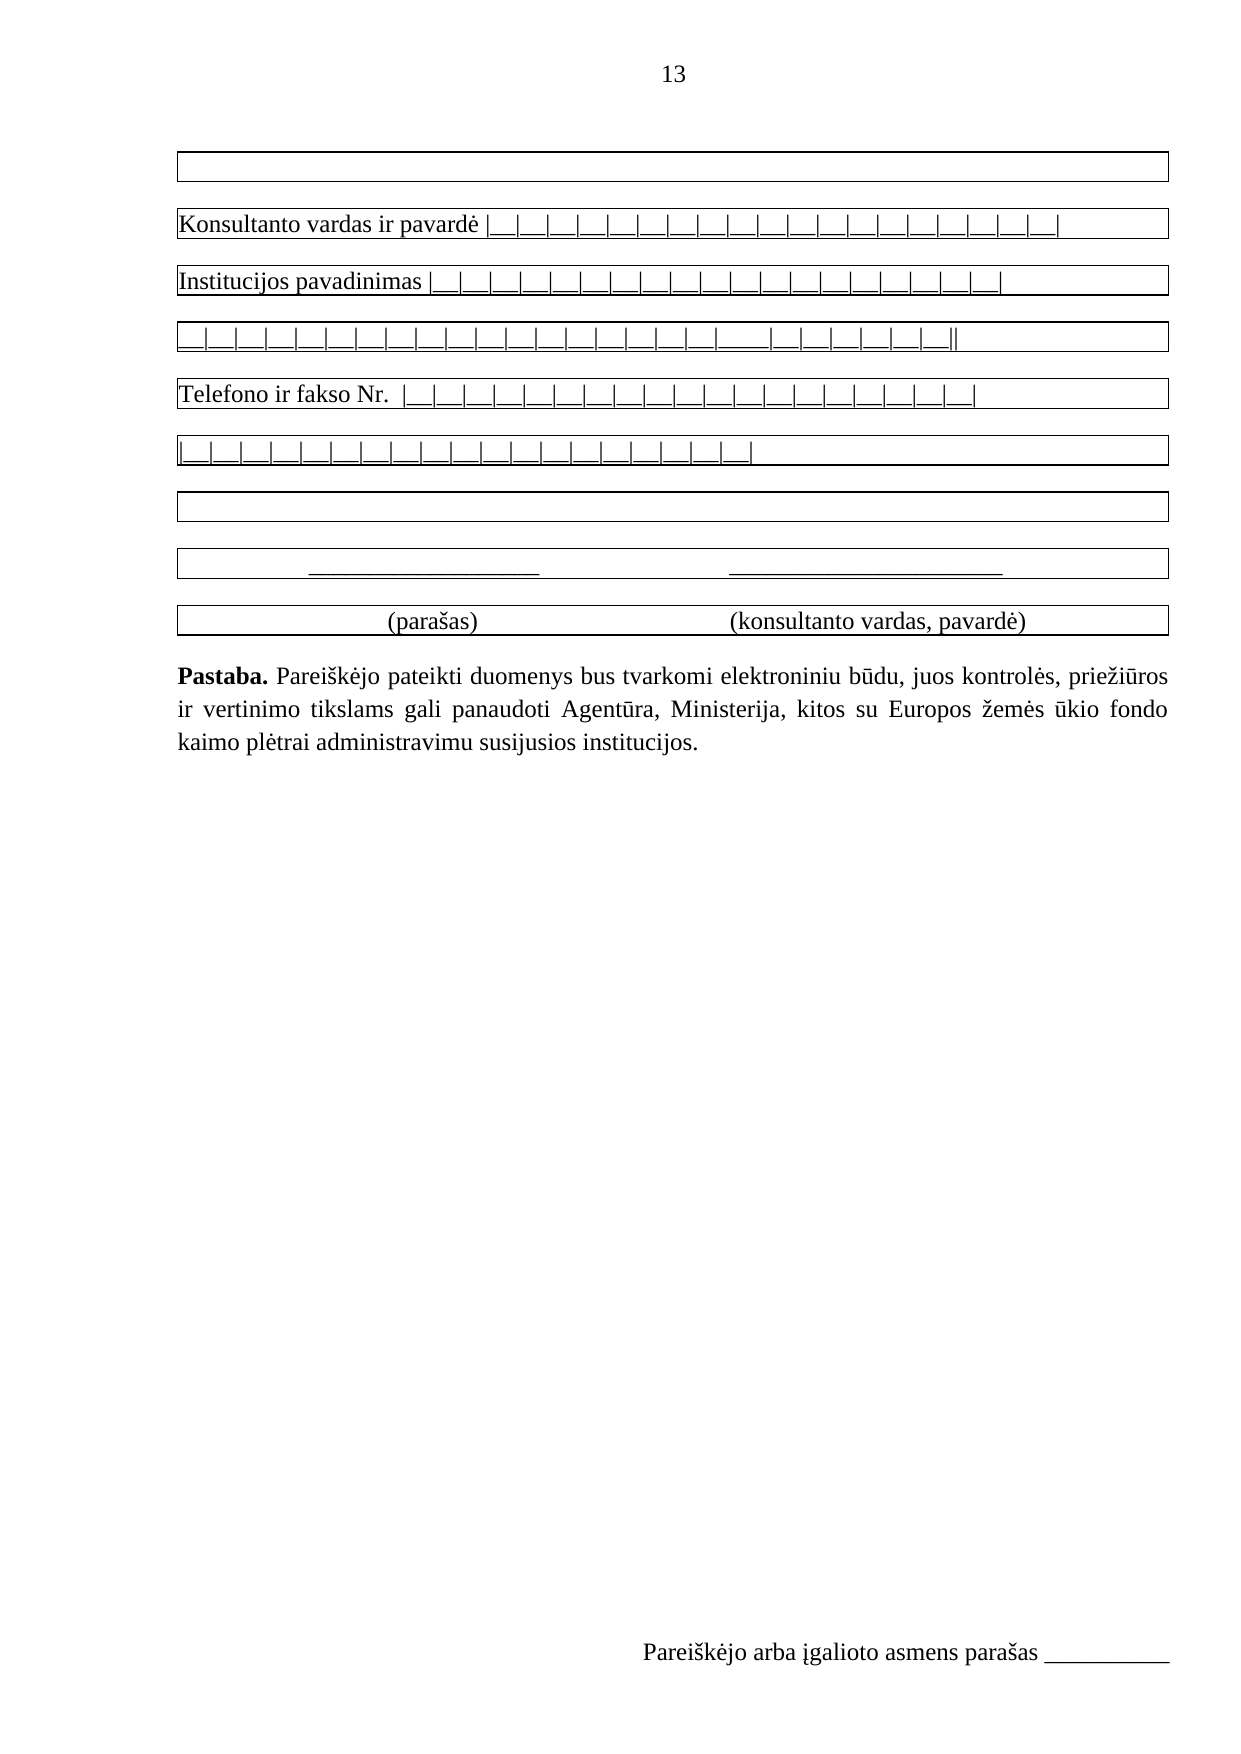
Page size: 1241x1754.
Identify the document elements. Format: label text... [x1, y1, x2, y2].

text __|__|__|__|__|__|__|__|__|__|__|__|__|__|__|__|__|__|____|__|__|__|__|__|__|| [178, 323, 1168, 351]
text Institucijos pavadinimas |__|__|__|__|__|__|__|__|__|__|__|__|__|__|__|__|__|__|__| [178, 266, 1168, 294]
text Pastaba. Pareiškėjo pateikti duomenys bus tvarkomi elektroniniu būdu, juos kontrolės, priežiūros ir vertinimo tikslams gali panaudoti Agentūra, Ministerija, kitos su Europos žemės ūkio fondo kaimo plėtrai administravimu susijusios institucijos. [177, 661, 1169, 756]
text Konsultanto vardas ir pavardė |__|__|__|__|__|__|__|__|__|__|__|__|__|__|__|__|__|__|__| [178, 209, 1168, 238]
text Telefono ir fakso Nr. |__|__|__|__|__|__|__|__|__|__|__|__|__|__|__|__|__|__|__| [178, 379, 1168, 408]
text |__|__|__|__|__|__|__|__|__|__|__|__|__|__|__|__|__|__|__| [178, 436, 1168, 464]
text (parašas) (konsultanto vardas, pavardė) [178, 606, 1168, 634]
